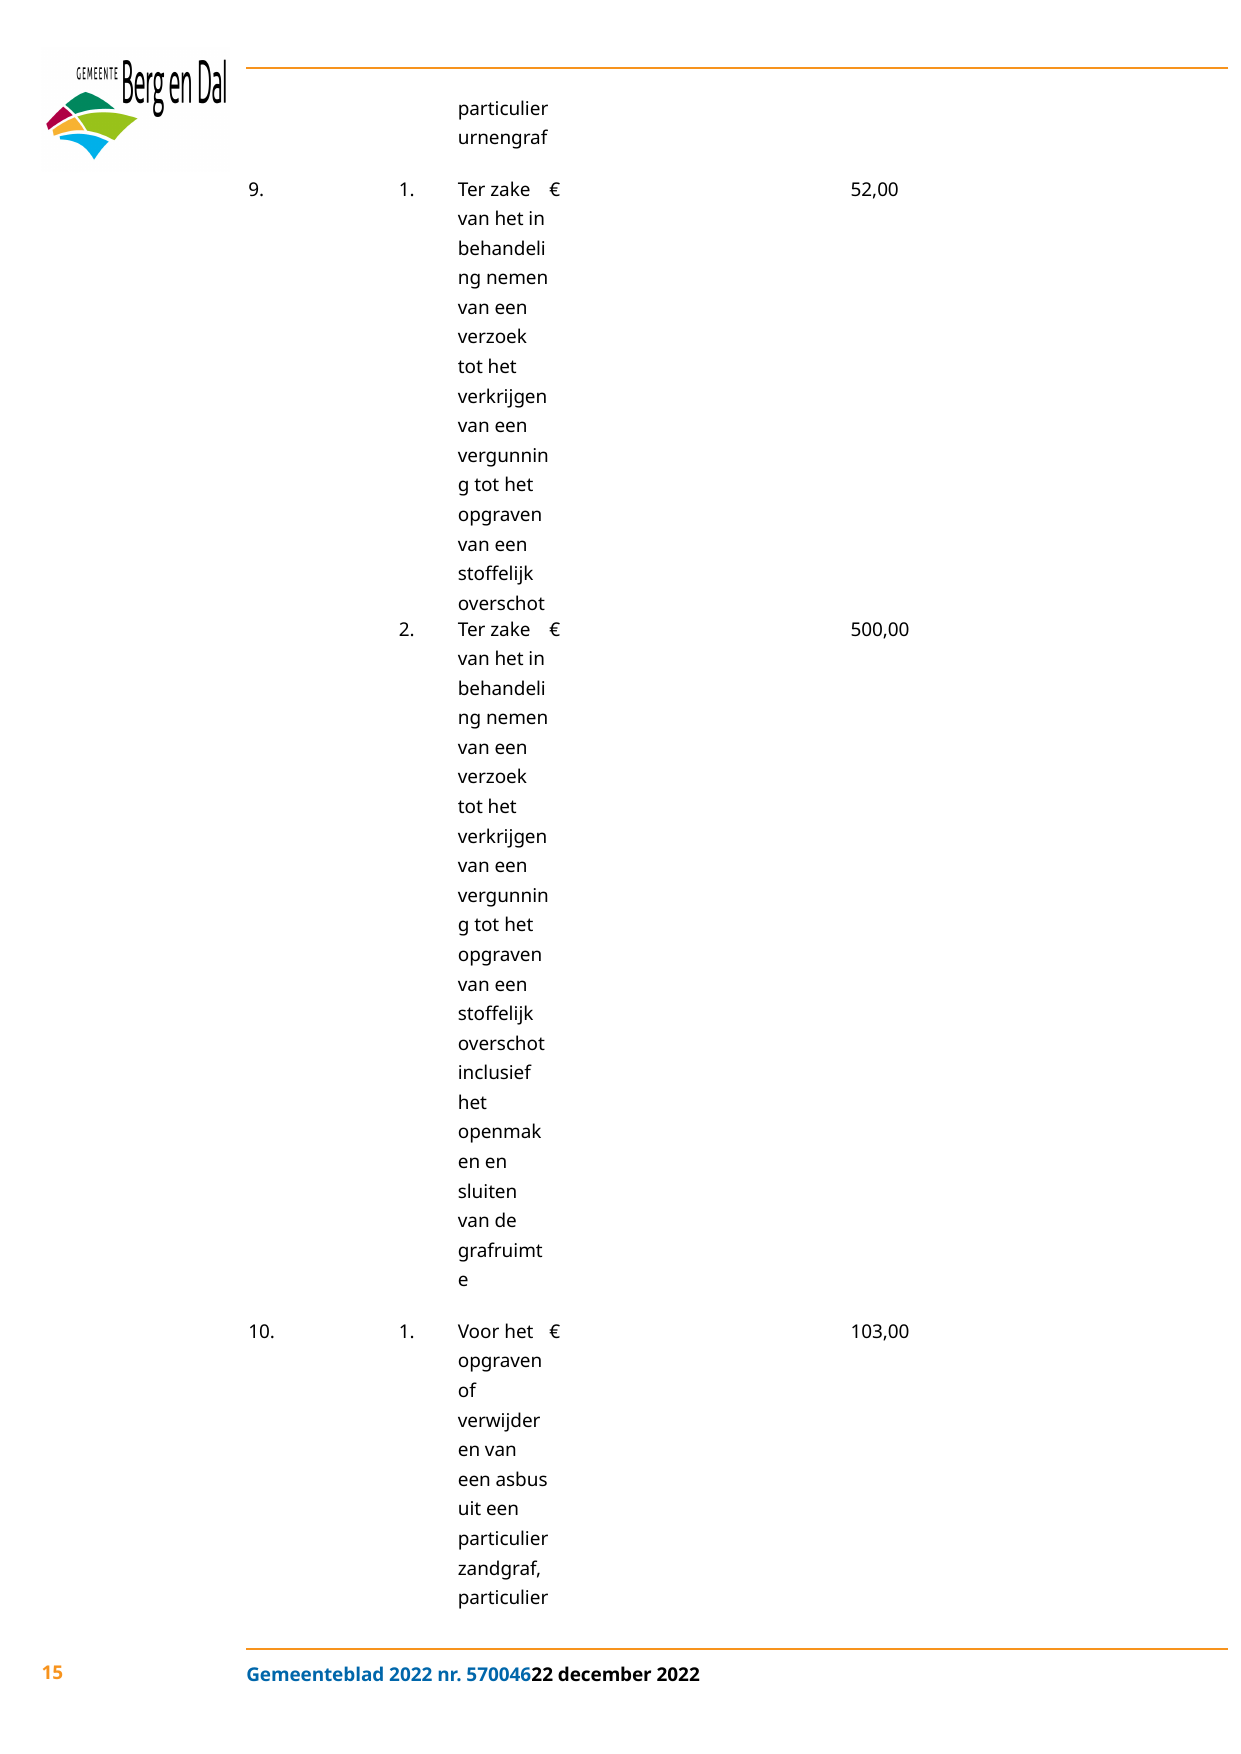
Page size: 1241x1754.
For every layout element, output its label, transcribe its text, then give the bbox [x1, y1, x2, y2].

table_cell [399, 150, 549, 176]
table_cell [248, 95, 398, 150]
table_cell [248, 616, 398, 1292]
table_cell [248, 1292, 398, 1318]
table_cell 52,00 [850, 176, 1152, 616]
table_cell [850, 150, 1152, 176]
table_cell [549, 150, 850, 176]
table_cell € [549, 616, 850, 1292]
table_cell Ter zake van het in behandeling nemen van een verzoek tot het verkrijgen van een vergunning tot het opgraven van een stoffelijk overschot inclusief het openmaken en sluiten van de grafruimte [399, 616, 549, 1292]
table_cell [549, 1292, 850, 1318]
picture [41, 47, 231, 172]
table_cell 9. [248, 176, 398, 616]
table_cell Ter zake van het in behandeling nemen van een verzoek tot het verkrijgen van een vergunning tot het opgraven van een stoffelijk overschot [399, 176, 549, 616]
table_cell Voor het opgraven of verwijderen van een asbus uit een particulier zandgraf, particulier [399, 1318, 549, 1610]
table_cell een particulier urnengraf [399, 95, 549, 150]
table_cell € [549, 176, 850, 616]
table_cell 500,00 [850, 616, 1152, 1292]
table_cell [850, 95, 1152, 150]
table_cell [248, 150, 398, 176]
table_cell [399, 1292, 549, 1318]
table_cell 103,00 [850, 1318, 1152, 1610]
table_cell € [549, 1318, 850, 1610]
table_cell 10. [248, 1318, 398, 1610]
table_cell [850, 1292, 1152, 1318]
table_cell [549, 95, 850, 150]
